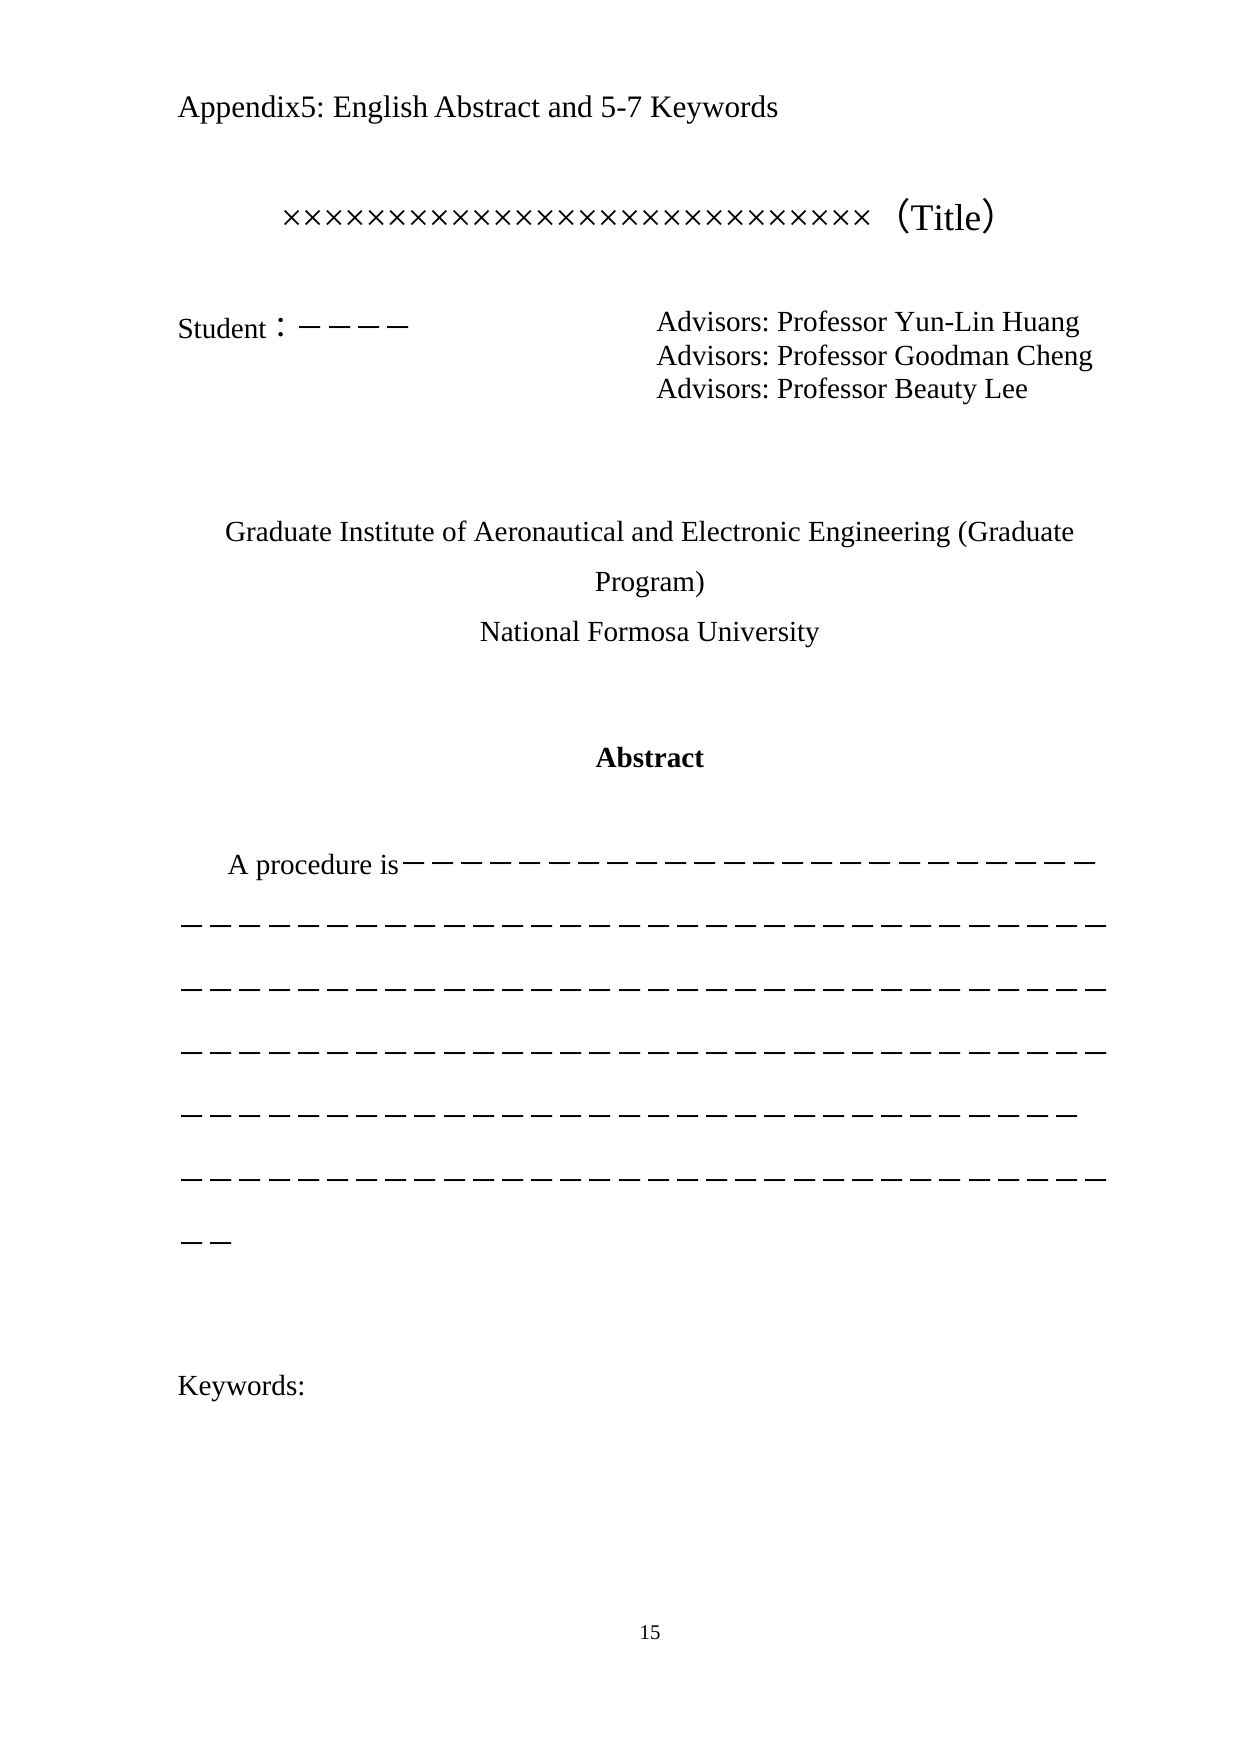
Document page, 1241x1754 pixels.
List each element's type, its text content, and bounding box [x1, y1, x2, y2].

text Appendix5: English Abstract and 5-7 Keywords [177, 89, 1122, 124]
text Advisors: Professor Yun-Lin Huang [656, 304, 1122, 338]
text －－－－－－－－－－－－－－－－－－－－－－－－－－－－－－－－－－ [177, 1157, 1122, 1263]
text Advisors: Professor Goodman Cheng [656, 338, 1122, 372]
text Advisors: Professor Beauty Lee [656, 372, 1122, 405]
text National Formosa University [177, 614, 1122, 648]
text ××××××××××××××××××××××××××××（Title） [177, 187, 1122, 241]
text Abstract [177, 740, 1122, 773]
text A procedure is－－－－－－－－－－－－－－－－－－－－－－－－－－－－－－－－－－－－－－－－－－－－－－－－－－－－－－－－－－－－－－－－－－－－－－－－－－－－－－－－－－－－－－－－－－－－－－－－－－－－－－－－－－－－－－－－－－－－－－－－－－－－－－－－－－－－－－－－－－－－－－－－－－－－－－－ [177, 840, 1122, 1136]
text Keywords: [177, 1368, 1122, 1402]
text Student：－－－－ [177, 304, 643, 347]
text Graduate Institute of Aeronautical and Electronic Engineering (Graduate Program) [177, 514, 1122, 598]
